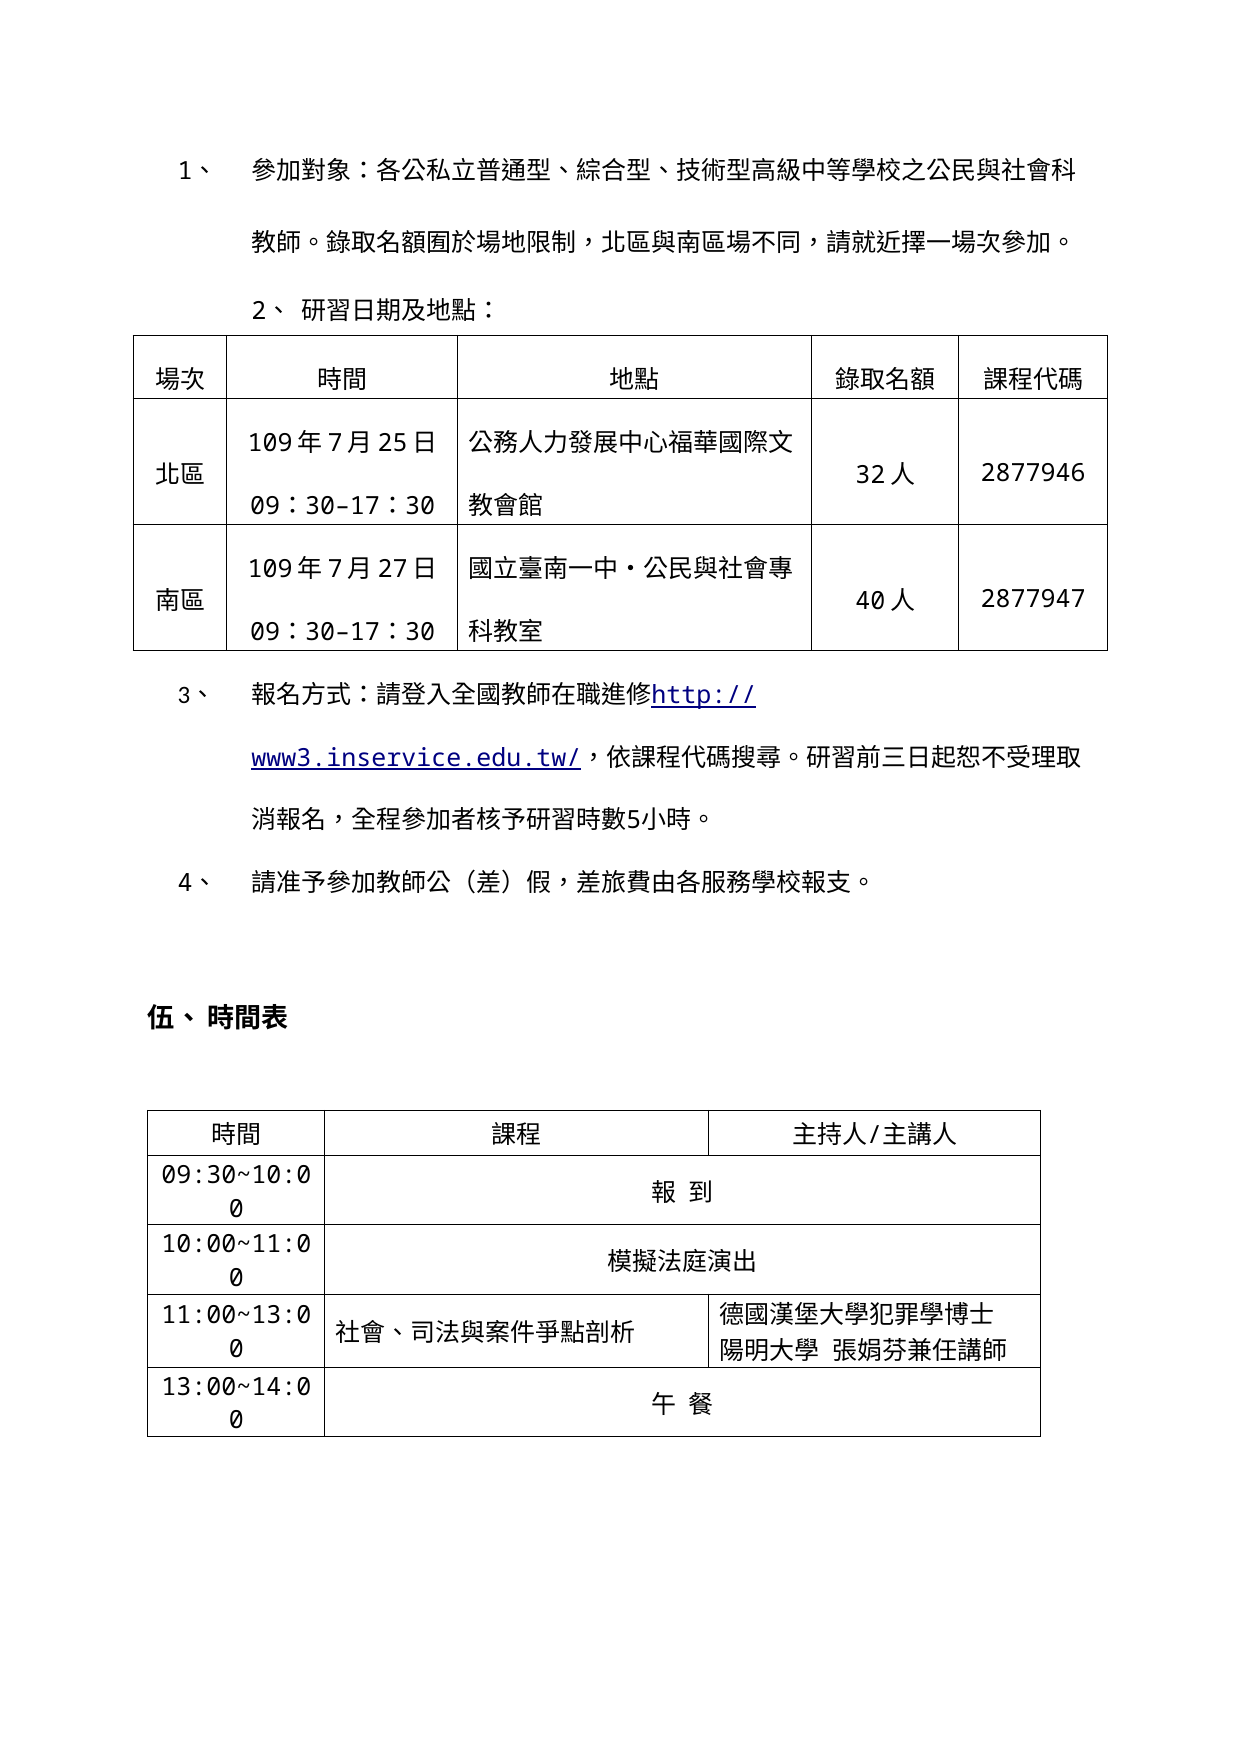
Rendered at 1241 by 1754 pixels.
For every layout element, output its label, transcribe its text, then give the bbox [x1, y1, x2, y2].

table_cell 10:00~11:00 [148, 1225, 324, 1293]
list 請准予參加教師公（差）假，差旅費由各服務學校報支。 [177, 839, 1092, 901]
table_header 地點 [458, 336, 811, 398]
table_header 課程代碼 [959, 336, 1107, 398]
table_cell 報 到 [325, 1156, 1040, 1224]
table_header 課程 [325, 1111, 708, 1155]
list 報名方式：請登入全國教師在職進修http://www3.inservice.edu.tw/，依課程代碼搜尋。研習前三日起恕不受理取消報名，全程參加者核予研習時數5小時。 [177, 651, 1092, 839]
table_header 主持人/主講人 [709, 1111, 1040, 1155]
table_cell 德國漢堡大學犯罪學博士 陽明大學 張娟芬兼任講師 [709, 1295, 1040, 1367]
table_cell 公務人力發展中心福華國際文教會館 [458, 399, 811, 524]
table_cell 午 餐 [325, 1368, 1040, 1436]
table_header 時間 [148, 1111, 324, 1155]
list 研習日期及地點： [251, 267, 1092, 329]
table_cell 社會、司法與案件爭點剖析 [325, 1295, 708, 1367]
table_cell 南區 [134, 525, 226, 650]
table_cell 11:00~13:00 [148, 1295, 324, 1367]
table_cell 109年7月25日 09：30–17：30 [227, 399, 457, 524]
table_cell 模擬法庭演出 [325, 1225, 1040, 1293]
table_cell 40人 [812, 525, 958, 650]
table_header 時間 [227, 336, 457, 398]
table_cell 北區 [134, 399, 226, 524]
list 時間表 [148, 974, 1092, 1037]
table_cell 13:00~14:00 [148, 1368, 324, 1436]
table_cell 2877946 [959, 399, 1107, 524]
table_cell 32人 [812, 399, 958, 524]
list 參加對象：各公私立普通型、綜合型、技術型高級中等學校之公民與社會科教師。錄取名額囿於場地限制，北區與南區場不同，請就近擇一場次參加。 [177, 127, 1092, 261]
table_cell 09:30~10:00 [148, 1156, 324, 1224]
table_header 錄取名額 [812, 336, 958, 398]
table_cell 國立臺南一中‧公民與社會專科教室 [458, 525, 811, 650]
table_cell 109年7月27日 09：30–17：30 [227, 525, 457, 650]
table_cell 2877947 [959, 525, 1107, 650]
table_header 場次 [134, 336, 226, 398]
